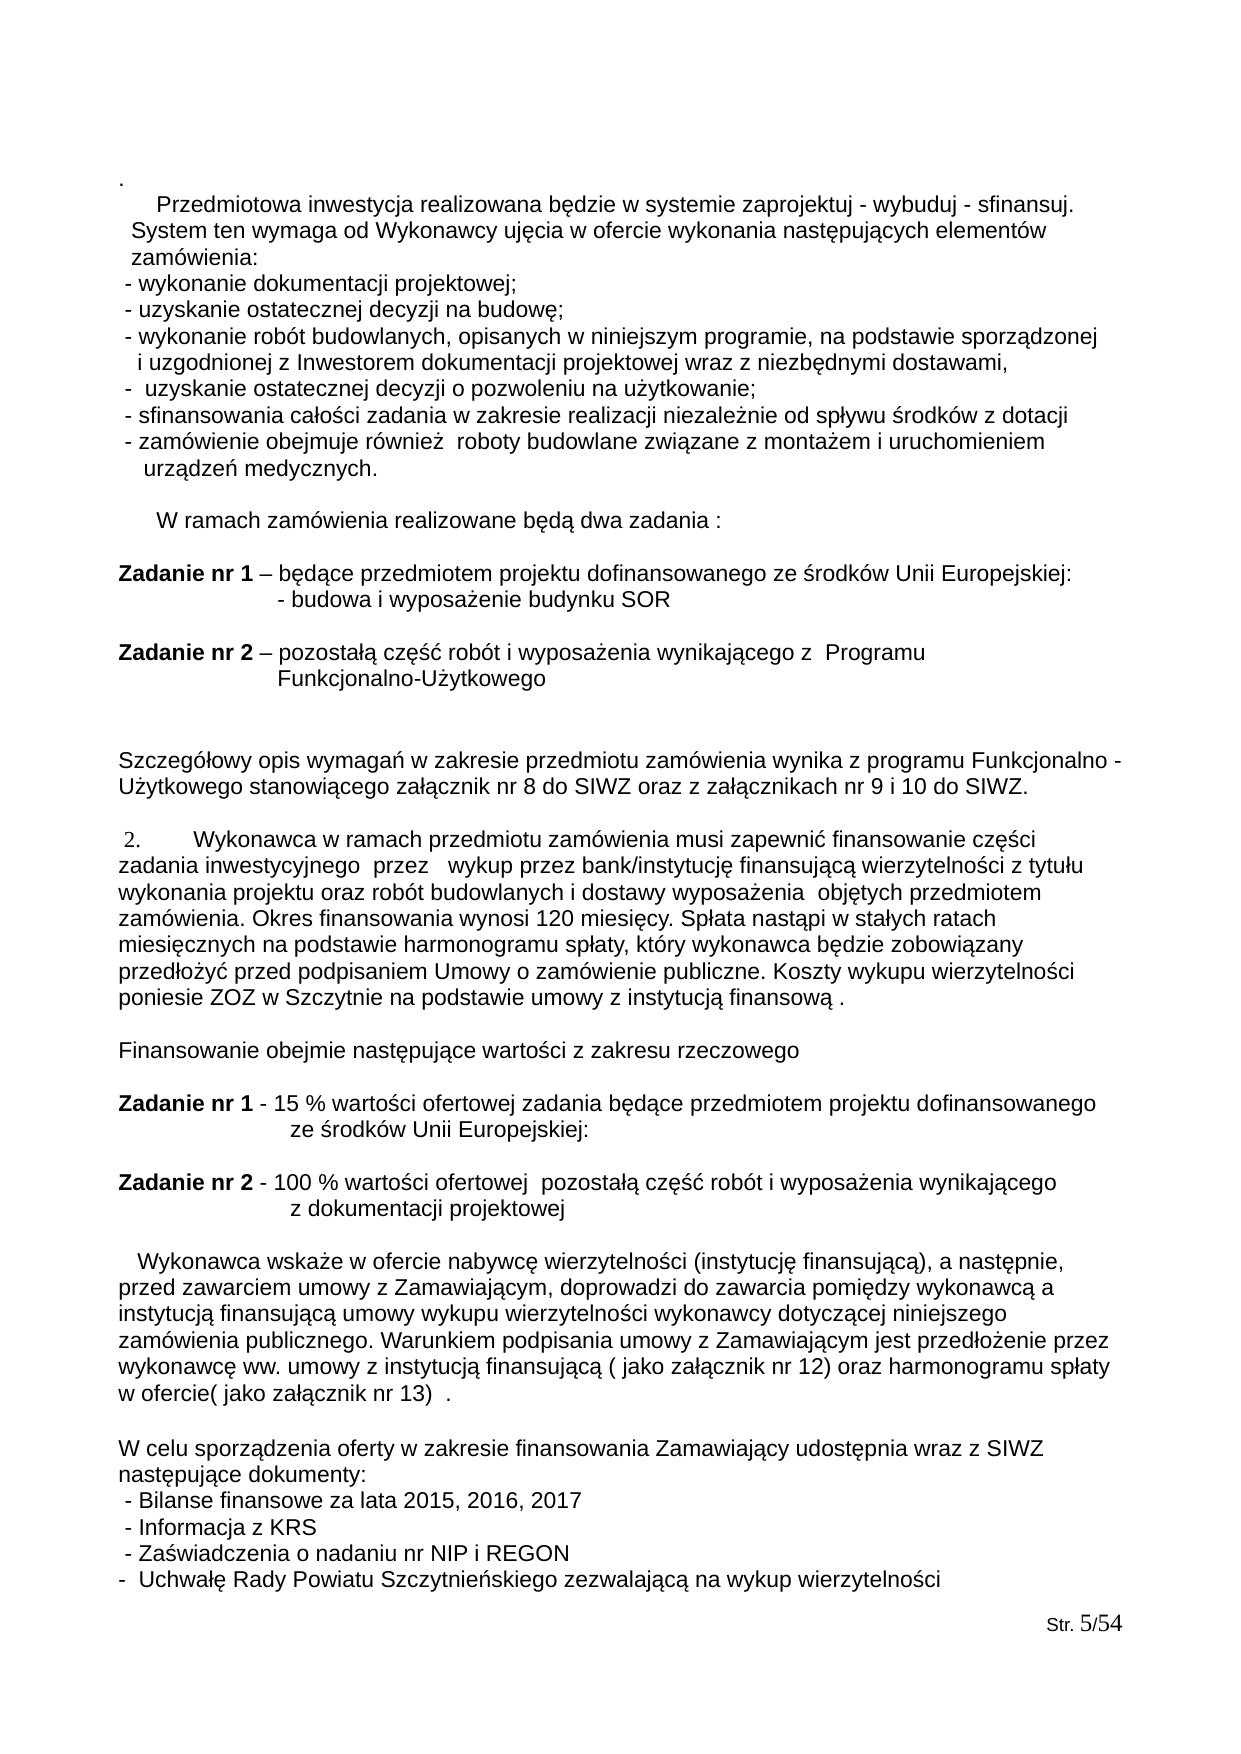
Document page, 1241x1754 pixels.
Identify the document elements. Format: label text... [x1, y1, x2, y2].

text - Bilanse finansowe za lata 2015, 2016, 2017 [118, 1487, 1122, 1514]
text - Uchwałę Rady Powiatu Szczytnieńskiego zezwalającą na wykup wierzytelności [118, 1566, 1122, 1593]
text Szczegółowy opis wymagań w zakresie przedmiotu zamówienia wynika z programu Funkcjonalno -Użytkowego stanowiącego załącznik nr 8 do SIWZ oraz z załącznikach nr 9 i 10 do SIWZ. [118, 747, 1122, 799]
list Wykonawca w ramach przedmiotu zamówienia musi zapewnić finansowanie części zadania inwestycyjnego przez wykup przez bank/instytucję finansującą wierzytelności z tytułu wykonania projektu oraz robót budowlanych i dostawy wyposażenia objętych przedmiotem zamówienia. Okres finansowania wynosi 120 miesięcy. Spłata nastąpi w stałych ratach miesięcznych na podstawie harmonogramu spłaty, który wykonawca będzie zobowiązany przedłożyć przed podpisaniem Umowy o zamówienie publiczne. Koszty wykupu wierzytelności poniesie ZOZ w Szczytnie na podstawie umowy z instytucją finansową . Finansowanie obejmie następujące wartości z zakresu rzeczowego Zadanie nr 1 - 15 % wartości ofertowej zadania będące przedmiotem projektu dofinansowanego ze środków Unii Europejskiej: Zadanie nr 2 - 100 % wartości ofertowej pozostałą część robót i wyposażenia wynikającego z dokumentacji projektowej Wykonawca wskaże w ofercie nabywcę wierzytelności (instytucję finansującą), a następnie, przed zawarciem umowy z Zamawiającym, doprowadzi do zawarcia pomiędzy wykonawcą a instytucją finansującą umowy wykupu wierzytelności wykonawcy dotyczącej niniejszego zamówienia publicznego. Warunkiem podpisania umowy z Zamawiającym jest przedłożenie przez wykonawcę ww. umowy z instytucją finansującą ( jako załącznik nr 12) oraz harmonogramu spłaty w ofercie( jako załącznik nr 13) . [118, 826, 1122, 1434]
list . Przedmiotowa inwestycja realizowana będzie w systemie zaprojektuj - wybuduj - sfinansuj. System ten wymaga od Wykonawcy ujęcia w ofercie wykonania następujących elementów zamówienia: - wykonanie dokumentacji projektowej; - uzyskanie ostatecznej decyzji na budowę; - wykonanie robót budowlanych, opisanych w niniejszym programie, na podstawie sporządzonej i uzgodnionej z Inwestorem dokumentacji projektowej wraz z niezbędnymi dostawami, - uzyskanie ostatecznej decyzji o pozwoleniu na użytkowanie; - sfinansowania całości zadania w zakresie realizacji niezależnie od spływu środków z dotacji - zamówienie obejmuje również roboty budowlane związane z montażem i uruchomieniem urządzeń medycznych. W ramach zamówienia realizowane będą dwa zadania : Zadanie nr 1 – będące przedmiotem projektu dofinansowanego ze środków Unii Europejskiej: - budowa i wyposażenie budynku SOR Zadanie nr 2 – pozostałą część robót i wyposażenia wynikającego z Programu Funkcjonalno-Użytkowego [118, 164, 1122, 747]
text W celu sporządzenia oferty w zakresie finansowania Zamawiający udostępnia wraz z SIWZ następujące dokumenty: [118, 1434, 1122, 1487]
text - Zaświadczenia o nadaniu nr NIP i REGON [118, 1540, 1122, 1566]
text - Informacja z KRS [118, 1514, 1122, 1540]
